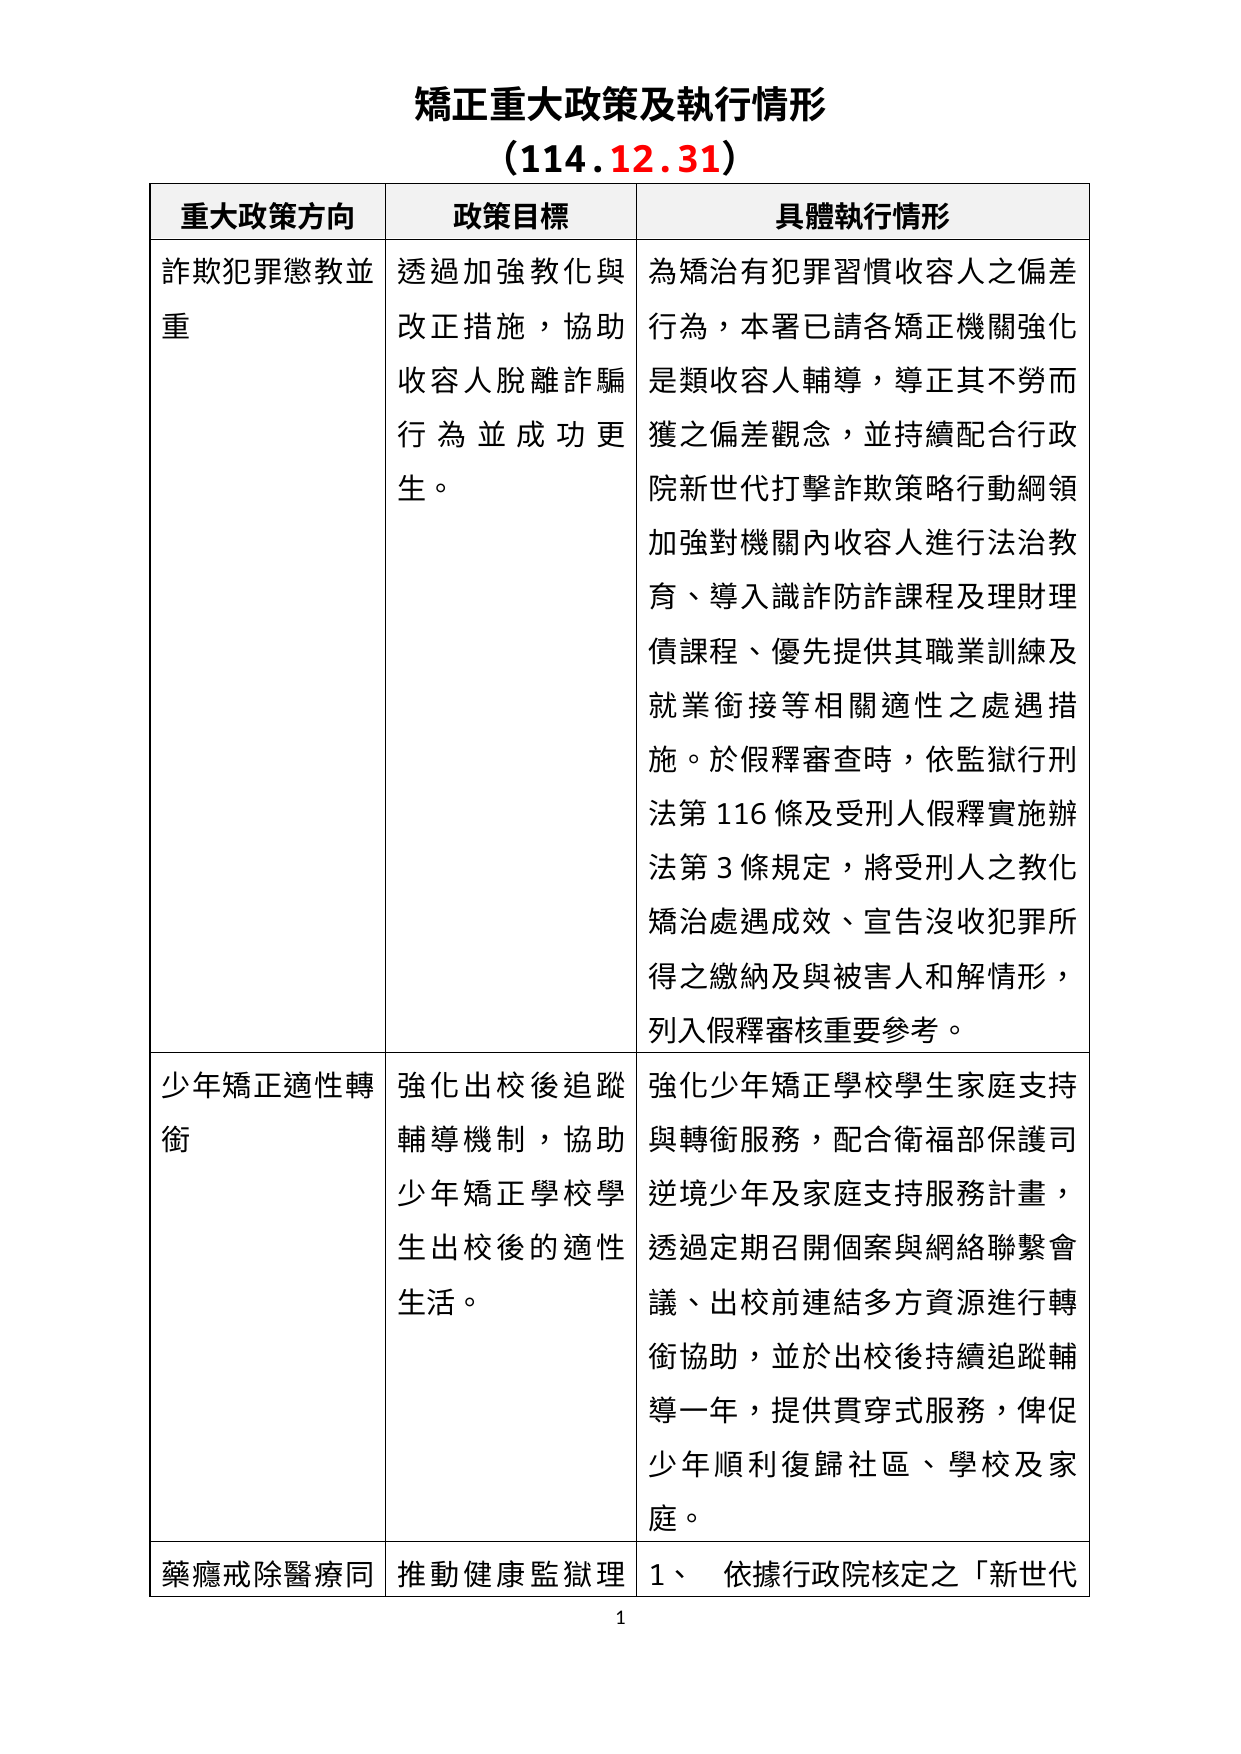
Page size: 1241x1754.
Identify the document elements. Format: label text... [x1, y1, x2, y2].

table_cell 強化少年矯正學校學生家庭支持與轉銜服務，配合衛福部保護司逆境少年及家庭支持服務計畫，透過定期召開個案與網絡聯繫會議、出校前連結多方資源進行轉銜協助，並於出校後持續追蹤輔導一年，提供貫穿式服務，俾促少年順利復歸社區、學校及家庭。 [637, 1053, 1089, 1541]
table_header 政策目標 [386, 184, 636, 238]
table_header 具體執行情形 [637, 184, 1089, 238]
table_cell 強化出校後追蹤輔導機制，協助少年矯正學校學生出校後的適性生活。 [386, 1053, 636, 1541]
table_cell 推動健康監獄理 [386, 1542, 636, 1596]
text （114.12.31） [150, 129, 1090, 183]
table_cell 少年矯正適性轉銜 [151, 1053, 385, 1541]
table_cell 依據行政院核定之「新世代 [637, 1542, 1089, 1596]
table_cell 為矯治有犯罪習慣收容人之偏差行為，本署已請各矯正機關強化是類收容人輔導，導正其不勞而獲之偏差觀念，並持續配合行政院新世代打擊詐欺策略行動綱領加強對機關內收容人進行法治教育、導入識詐防詐課程及理財理債課程、優先提供其職業訓練及就業銜接等相關適性之處遇措施。於假釋審查時，依監獄行刑法第116條及受刑人假釋實施辦法第3條規定，將受刑人之教化矯治處遇成效、宣告沒收犯罪所得之繳納及與被害人和解情形，列入假釋審核重要參考。 [637, 240, 1089, 1052]
table_cell 藥癮戒除醫療同 [151, 1542, 385, 1596]
table_header 重大政策方向 [151, 184, 385, 238]
text 矯正重大政策及執行情形 [150, 75, 1090, 129]
table_cell 透過加強教化與改正措施，協助收容人脫離詐騙行為並成功更生。 [386, 240, 636, 1052]
table_cell 詐欺犯罪懲教並重 [151, 240, 385, 1052]
